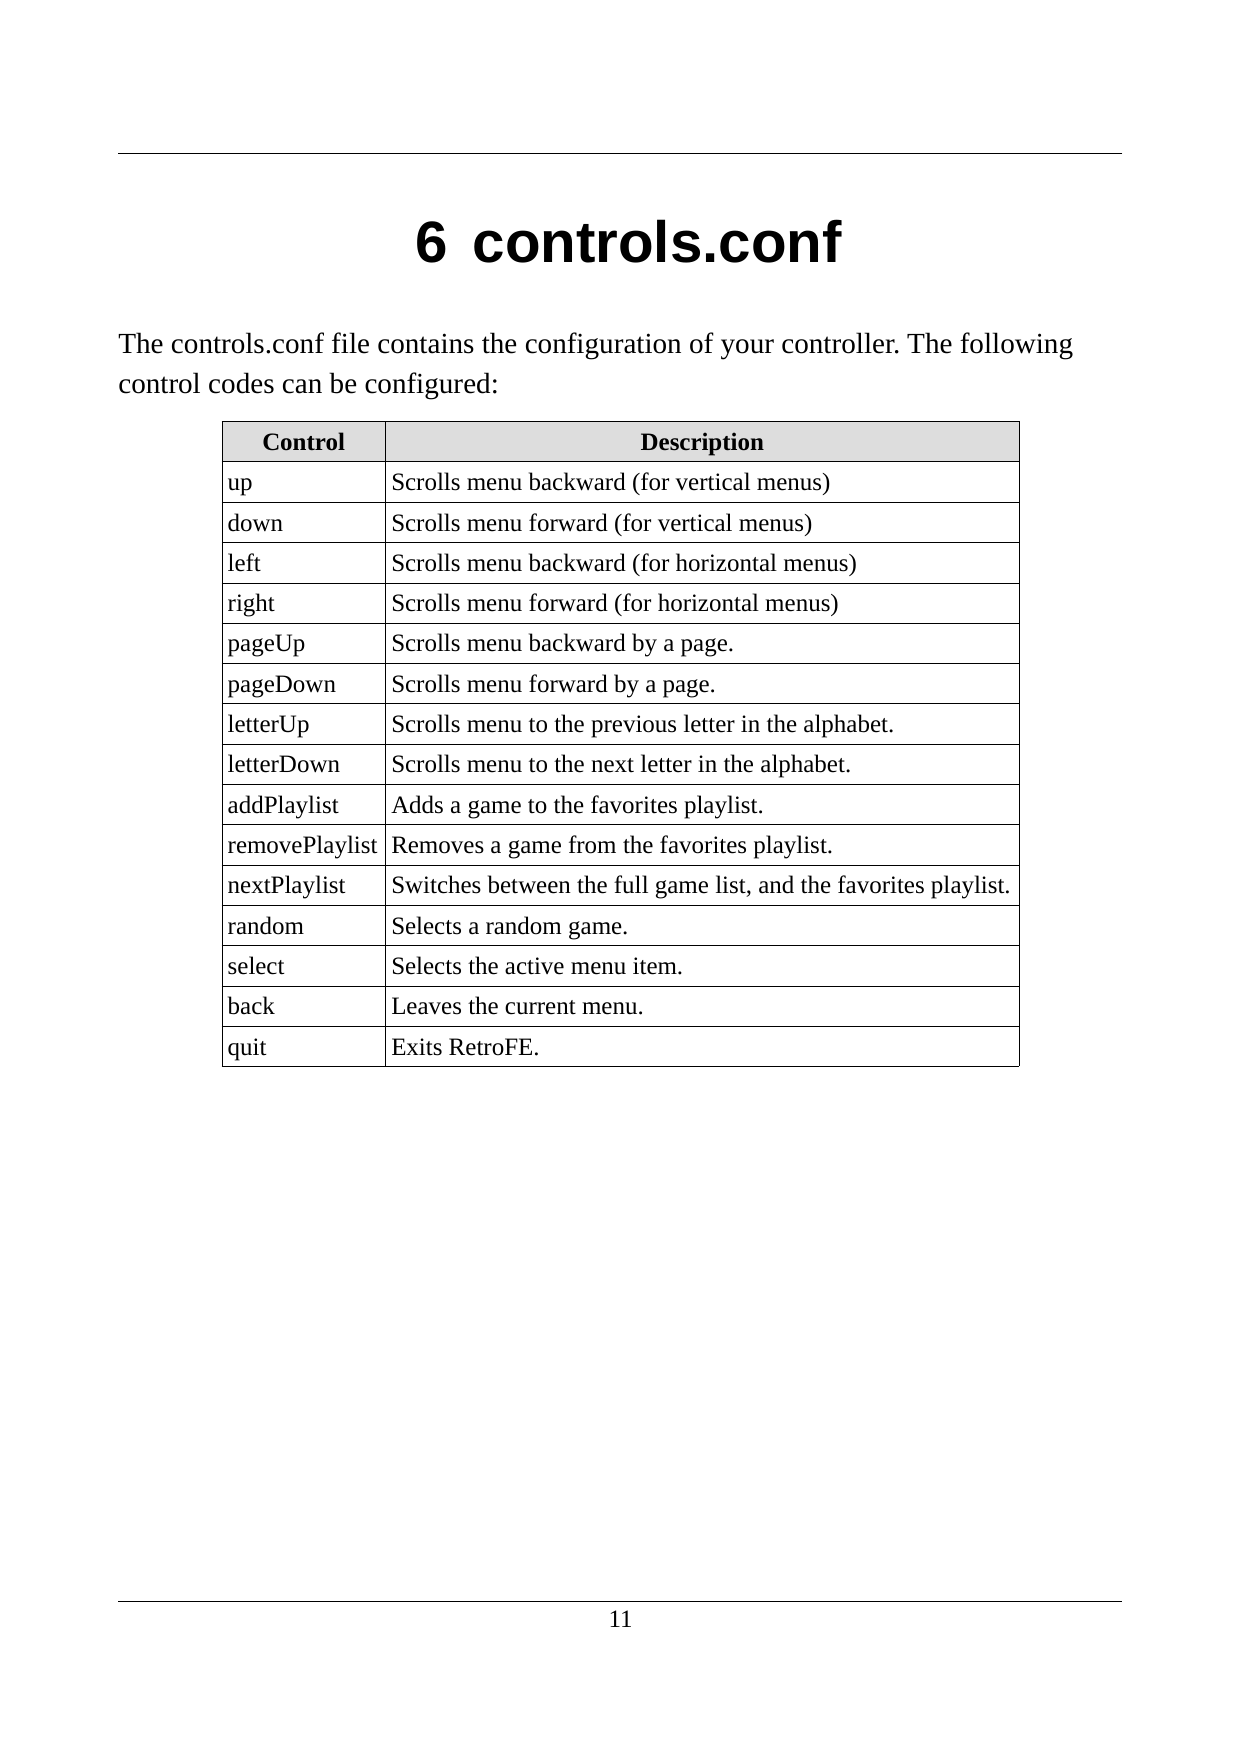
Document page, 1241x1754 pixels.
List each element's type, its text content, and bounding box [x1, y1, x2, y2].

table_cell left [223, 543, 385, 582]
table_cell right [223, 584, 385, 623]
table_cell Removes a game from the favorites playlist. [386, 825, 1019, 864]
table_cell quit [223, 1027, 385, 1066]
table_cell Scrolls menu backward (for vertical menus) [386, 462, 1019, 502]
table_cell Selects a random game. [386, 906, 1019, 945]
table_cell random [223, 906, 385, 945]
table_cell Scrolls menu backward by a page. [386, 624, 1019, 663]
table_cell Adds a game to the favorites playlist. [386, 785, 1019, 824]
table_cell letterDown [223, 745, 385, 784]
text The controls.conf file contains the configuration of your controller. The following control codes can be configured: [118, 326, 1122, 400]
table_cell Scrolls menu forward by a page. [386, 664, 1019, 703]
table_cell addPlaylist [223, 785, 385, 824]
table_cell pageUp [223, 624, 385, 663]
table_cell Scrolls menu to the previous letter in the alphabet. [386, 704, 1019, 744]
table_cell Leaves the current menu. [386, 987, 1019, 1026]
table_cell Switches between the full game list, and the favorites playlist. [386, 866, 1019, 905]
table_cell letterUp [223, 704, 385, 744]
table_cell Scrolls menu backward (for horizontal menus) [386, 543, 1019, 582]
table_cell up [223, 462, 385, 502]
table_cell pageDown [223, 664, 385, 703]
table_cell Scrolls menu forward (for vertical menus) [386, 503, 1019, 542]
subtitle controls.conf [118, 208, 1122, 275]
table_cell Selects the active menu item. [386, 946, 1019, 986]
table_cell back [223, 987, 385, 1026]
table_header Control [223, 422, 385, 461]
table_cell select [223, 946, 385, 986]
table_cell nextPlaylist [223, 866, 385, 905]
table_cell removePlaylist [223, 825, 385, 864]
table_header Description [386, 422, 1019, 461]
table_cell Scrolls menu to the next letter in the alphabet. [386, 745, 1019, 784]
table_cell Exits RetroFE. [386, 1027, 1019, 1066]
table_cell down [223, 503, 385, 542]
table_cell Scrolls menu forward (for horizontal menus) [386, 584, 1019, 623]
